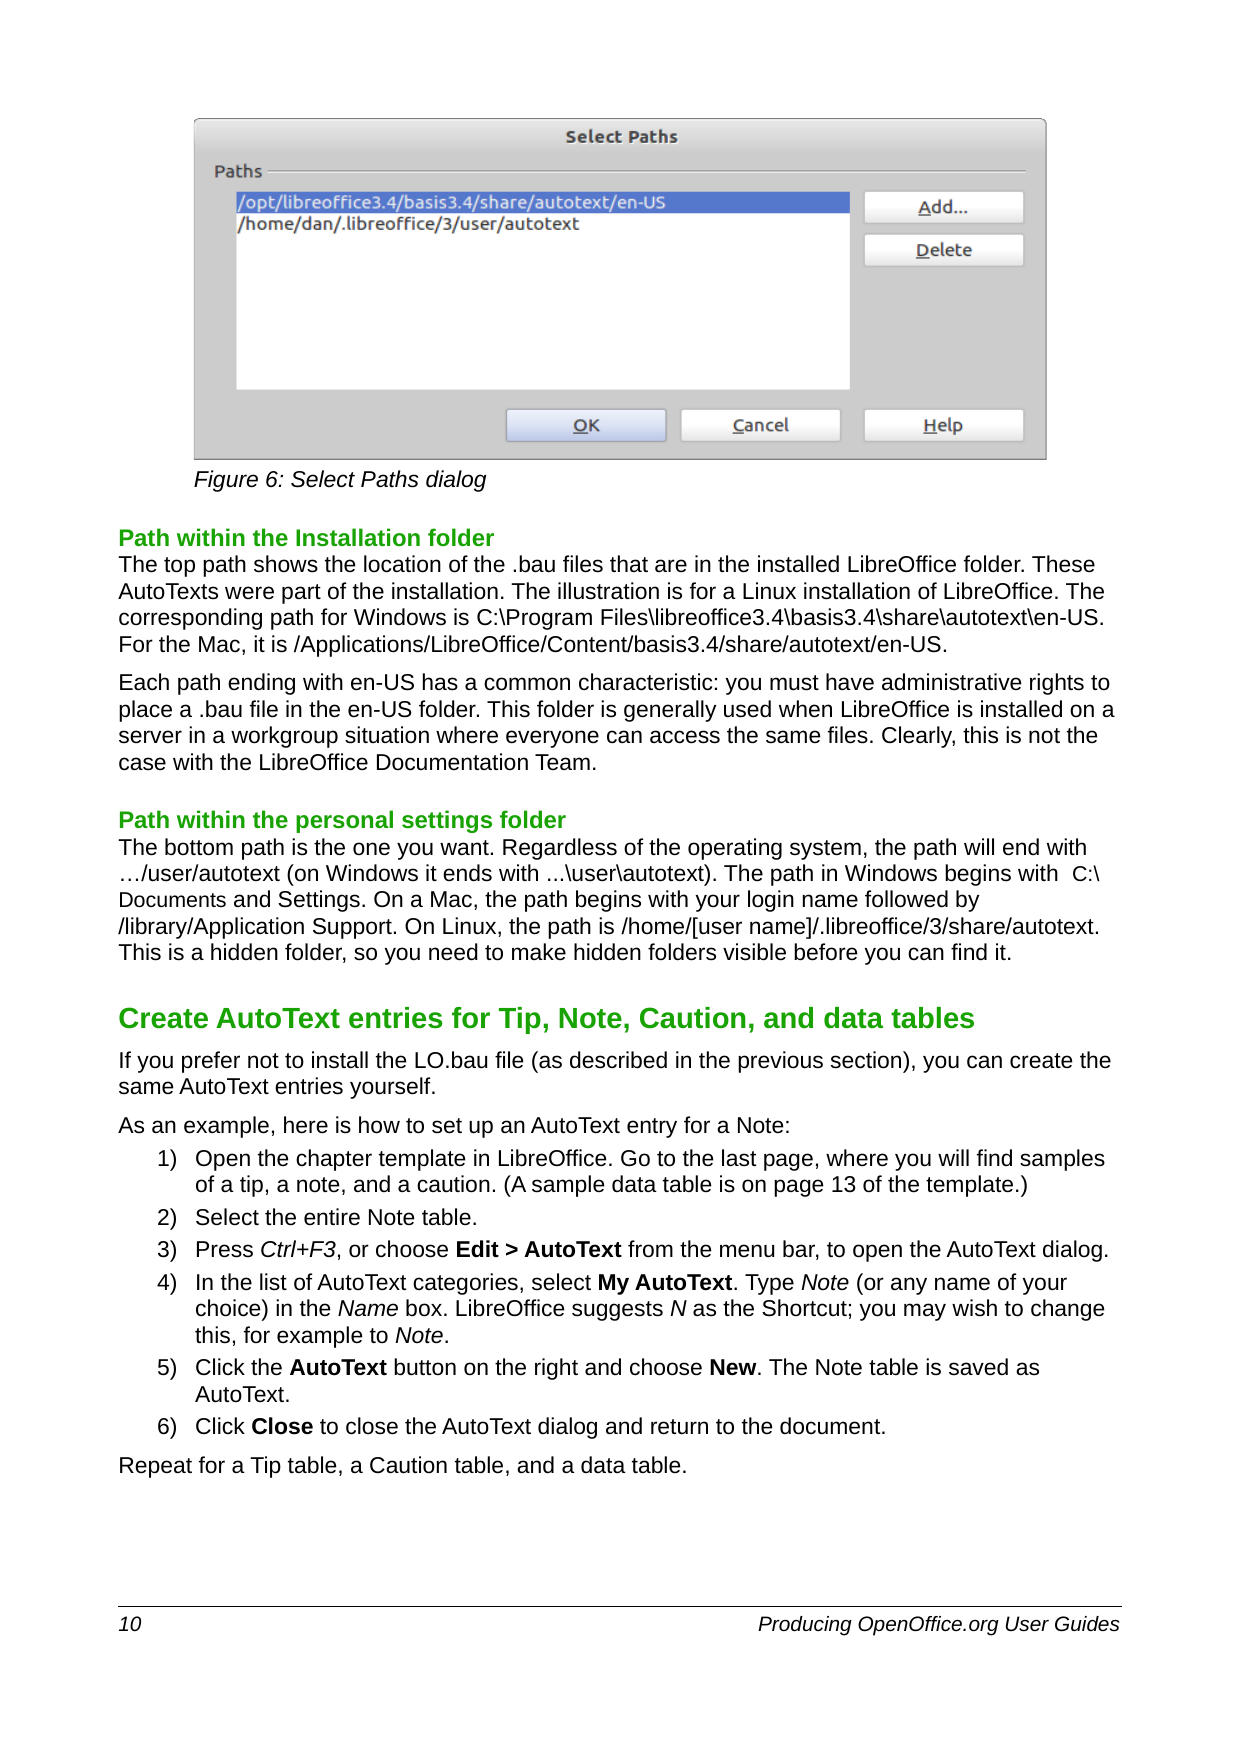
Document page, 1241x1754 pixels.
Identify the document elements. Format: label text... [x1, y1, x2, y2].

text Figure 6: Select Paths dialog [194, 466, 1047, 493]
subtitle Path within the personal settings folder [118, 806, 1122, 834]
text If you prefer not to install the LO.bau file (as described in the previous section), you can create the same AutoText entries yourself. [118, 1047, 1122, 1099]
subtitle Create AutoText entries for Tip, Note, Caution, and data tables [118, 1001, 1122, 1034]
text The bottom path is the one you want. Regardless of the operating system, the path will end with …/user/autotext (on Windows it ends with ...\user\autotext). The path in Windows begins with C:\Documents and Settings. On a Mac, the path begins with your login name followed by /library/Application Support. On Linux, the path is /home/[user name]/.libreoffice/3/share/autotext. This is a hidden folder, so you need to make hidden folders visible before you can find it. [118, 834, 1122, 965]
subtitle Path within the Installation folder [118, 524, 1122, 551]
text The top path shows the location of the .bau files that are in the installed LibreOffice folder. These AutoTexts were part of the installation. The illustration is for a Linux installation of LibreOffice. The corresponding path for Windows is C:\Program Files\libreoffice3.4\basis3.4\share\autotext\en-US. For the Mac, it is /Applications/LibreOffice/Content/basis3.4/share/autotext/en-US. [118, 551, 1122, 657]
list Open the chapter template in LibreOffice. Go to the last page, where you will find samples of a tip, a note, and a caution. (A sample data table is on page 13 of the template.) [177, 1145, 1122, 1198]
list In the list of AutoText categories, select My AutoText. Type Note (or any name of your choice) in the Name box. LibreOffice suggests N as the Shortcut; you may wish to change this, for example to Note. [177, 1269, 1122, 1348]
text Repeat for a Tip table, a Caution table, and a data table. [118, 1452, 1122, 1478]
list Click Close to close the AutoText dialog and return to the document. [177, 1413, 1122, 1440]
list Select the entire Note table. [177, 1204, 1122, 1230]
text Each path ending with en-US has a common characteristic: you must have administrative rights to place a .bau file in the en-US folder. This folder is generally used when LibreOffice is installed on a server in a workgroup situation where everyone can access the same files. Clearly, this is not the case with the LibreOffice Documentation Team. [118, 669, 1122, 775]
list Press Ctrl+F3, or choose Edit > AutoText from the menu bar, to open the AutoText dialog. [177, 1236, 1122, 1263]
list Click the AutoText button on the right and choose New. The Note table is saved as AutoText. [177, 1354, 1122, 1407]
list As an example, here is how to set up an AutoText entry for a Note: [118, 1112, 1122, 1138]
picture [193, 118, 1047, 460]
